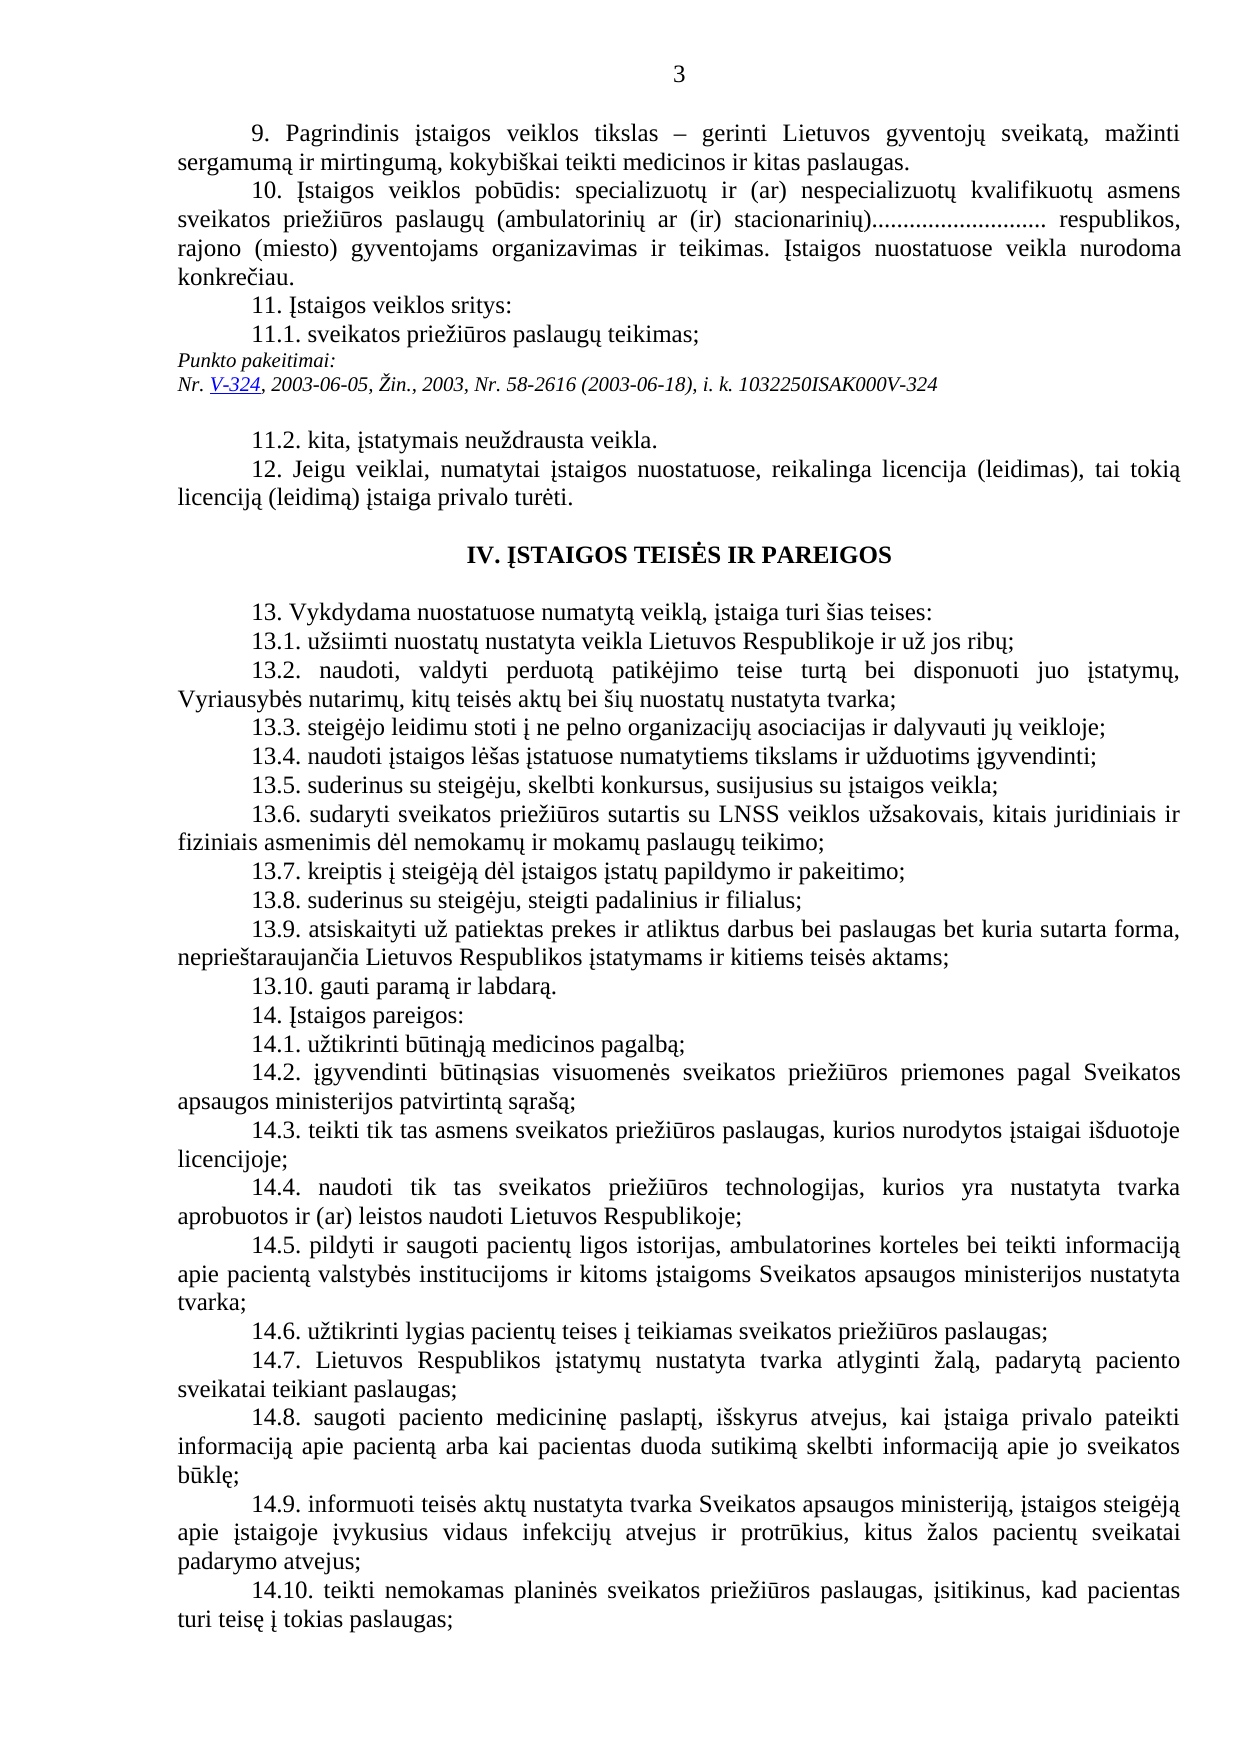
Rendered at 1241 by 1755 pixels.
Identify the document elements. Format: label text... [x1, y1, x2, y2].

text 11.2. kita, įstatymais neuždrausta veikla. [177, 425, 1181, 454]
text 13. Vykdydama nuostatuose numatytą veiklą, įstaiga turi šias teises: [177, 597, 1181, 626]
text 14.2. įgyvendinti būtinąsias visuomenės sveikatos priežiūros priemones pagal Sveikatos apsaugos ministerijos patvirtintą sąrašą; [177, 1057, 1181, 1115]
text 14. Įstaigos pareigos: [177, 1000, 1181, 1029]
text 14.10. teikti nemokamas planinės sveikatos priežiūros paslaugas, įsitikinus, kad pacientas turi teisę į tokias paslaugas; [177, 1575, 1181, 1632]
text 13.7. kreiptis į steigėją dėl įstaigos įstatų papildymo ir pakeitimo; [177, 856, 1181, 885]
text 11.1. sveikatos priežiūros paslaugų teikimas; [177, 319, 1181, 348]
text 11. Įstaigos veiklos sritys: [177, 291, 1181, 319]
text Nr. V-324, 2003-06-05, Žin., 2003, Nr. 58-2616 (2003-06-18), i. k. 1032250ISAK000V-324 [177, 372, 1181, 396]
text 14.5. pildyti ir saugoti pacientų ligos istorijas, ambulatorines korteles bei teikti informaciją apie pacientą valstybės institucijoms ir kitoms įstaigoms Sveikatos apsaugos ministerijos nustatyta tvarka; [177, 1230, 1181, 1316]
text 13.9. atsiskaityti už patiektas prekes ir atliktus darbus bei paslaugas bet kuria sutarta forma, neprieštaraujančia Lietuvos Respublikos įstatymams ir kitiems teisės aktams; [177, 914, 1181, 971]
text 14.1. užtikrinti būtinąją medicinos pagalbą; [177, 1029, 1181, 1057]
text 13.8. suderinus su steigėju, steigti padalinius ir filialus; [177, 885, 1181, 914]
text 14.7. Lietuvos Respublikos įstatymų nustatyta tvarka atlyginti žalą, padarytą paciento sveikatai teikiant paslaugas; [177, 1345, 1181, 1402]
text 9. Pagrindinis įstaigos veiklos tikslas – gerinti Lietuvos gyventojų sveikatą, mažinti sergamumą ir mirtingumą, kokybiškai teikti medicinos ir kitas paslaugas. [177, 118, 1181, 176]
text 14.9. informuoti teisės aktų nustatyta tvarka Sveikatos apsaugos ministeriją, įstaigos steigėją apie įstaigoje įvykusius vidaus infekcijų atvejus ir protrūkius, kitus žalos pacientų sveikatai padarymo atvejus; [177, 1489, 1181, 1575]
text 13.2. naudoti, valdyti perduotą patikėjimo teise turtą bei disponuoti juo įstatymų, Vyriausybės nutarimų, kitų teisės aktų bei šių nuostatų nustatyta tvarka; [177, 655, 1181, 712]
text 13.10. gauti paramą ir labdarą. [177, 971, 1181, 1000]
text 10. Įstaigos veiklos pobūdis: specializuotų ir (ar) nespecializuotų kvalifikuotų asmens sveikatos priežiūros paslaugų (ambulatorinių ar (ir) stacionarinių)............................ respublikos, rajono (miesto) gyventojams organizavimas ir teikimas. Įstaigos nuostatuose veikla nurodoma konkrečiau. [177, 176, 1181, 291]
text 13.1. užsiimti nuostatų nustatyta veikla Lietuvos Respublikoje ir už jos ribų; [177, 626, 1181, 655]
text Punkto pakeitimai: [177, 348, 1181, 372]
text 14.8. saugoti paciento medicininę paslaptį, išskyrus atvejus, kai įstaiga privalo pateikti informaciją apie pacientą arba kai pacientas duoda sutikimą skelbti informaciją apie jo sveikatos būklę; [177, 1402, 1181, 1489]
text 14.4. naudoti tik tas sveikatos priežiūros technologijas, kurios yra nustatyta tvarka aprobuotos ir (ar) leistos naudoti Lietuvos Respublikoje; [177, 1172, 1181, 1230]
text 13.4. naudoti įstaigos lėšas įstatuose numatytiems tikslams ir užduotims įgyvendinti; [177, 741, 1181, 770]
text 13.6. sudaryti sveikatos priežiūros sutartis su LNSS veiklos užsakovais, kitais juridiniais ir fiziniais asmenimis dėl nemokamų ir mokamų paslaugų teikimo; [177, 799, 1181, 856]
text 13.3. steigėjo leidimu stoti į ne pelno organizacijų asociacijas ir dalyvauti jų veikloje; [177, 712, 1181, 741]
text 12. Jeigu veiklai, numatytai įstaigos nuostatuose, reikalinga licencija (leidimas), tai tokią licenciją (leidimą) įstaiga privalo turėti. [177, 454, 1181, 511]
text 14.6. užtikrinti lygias pacientų teises į teikiamas sveikatos priežiūros paslaugas; [177, 1316, 1181, 1345]
text IV. ĮSTAIGOS TEISĖS IR PAREIGOS [177, 540, 1181, 569]
text 14.3. teikti tik tas asmens sveikatos priežiūros paslaugas, kurios nurodytos įstaigai išduotoje licencijoje; [177, 1115, 1181, 1172]
text 13.5. suderinus su steigėju, skelbti konkursus, susijusius su įstaigos veikla; [177, 770, 1181, 799]
